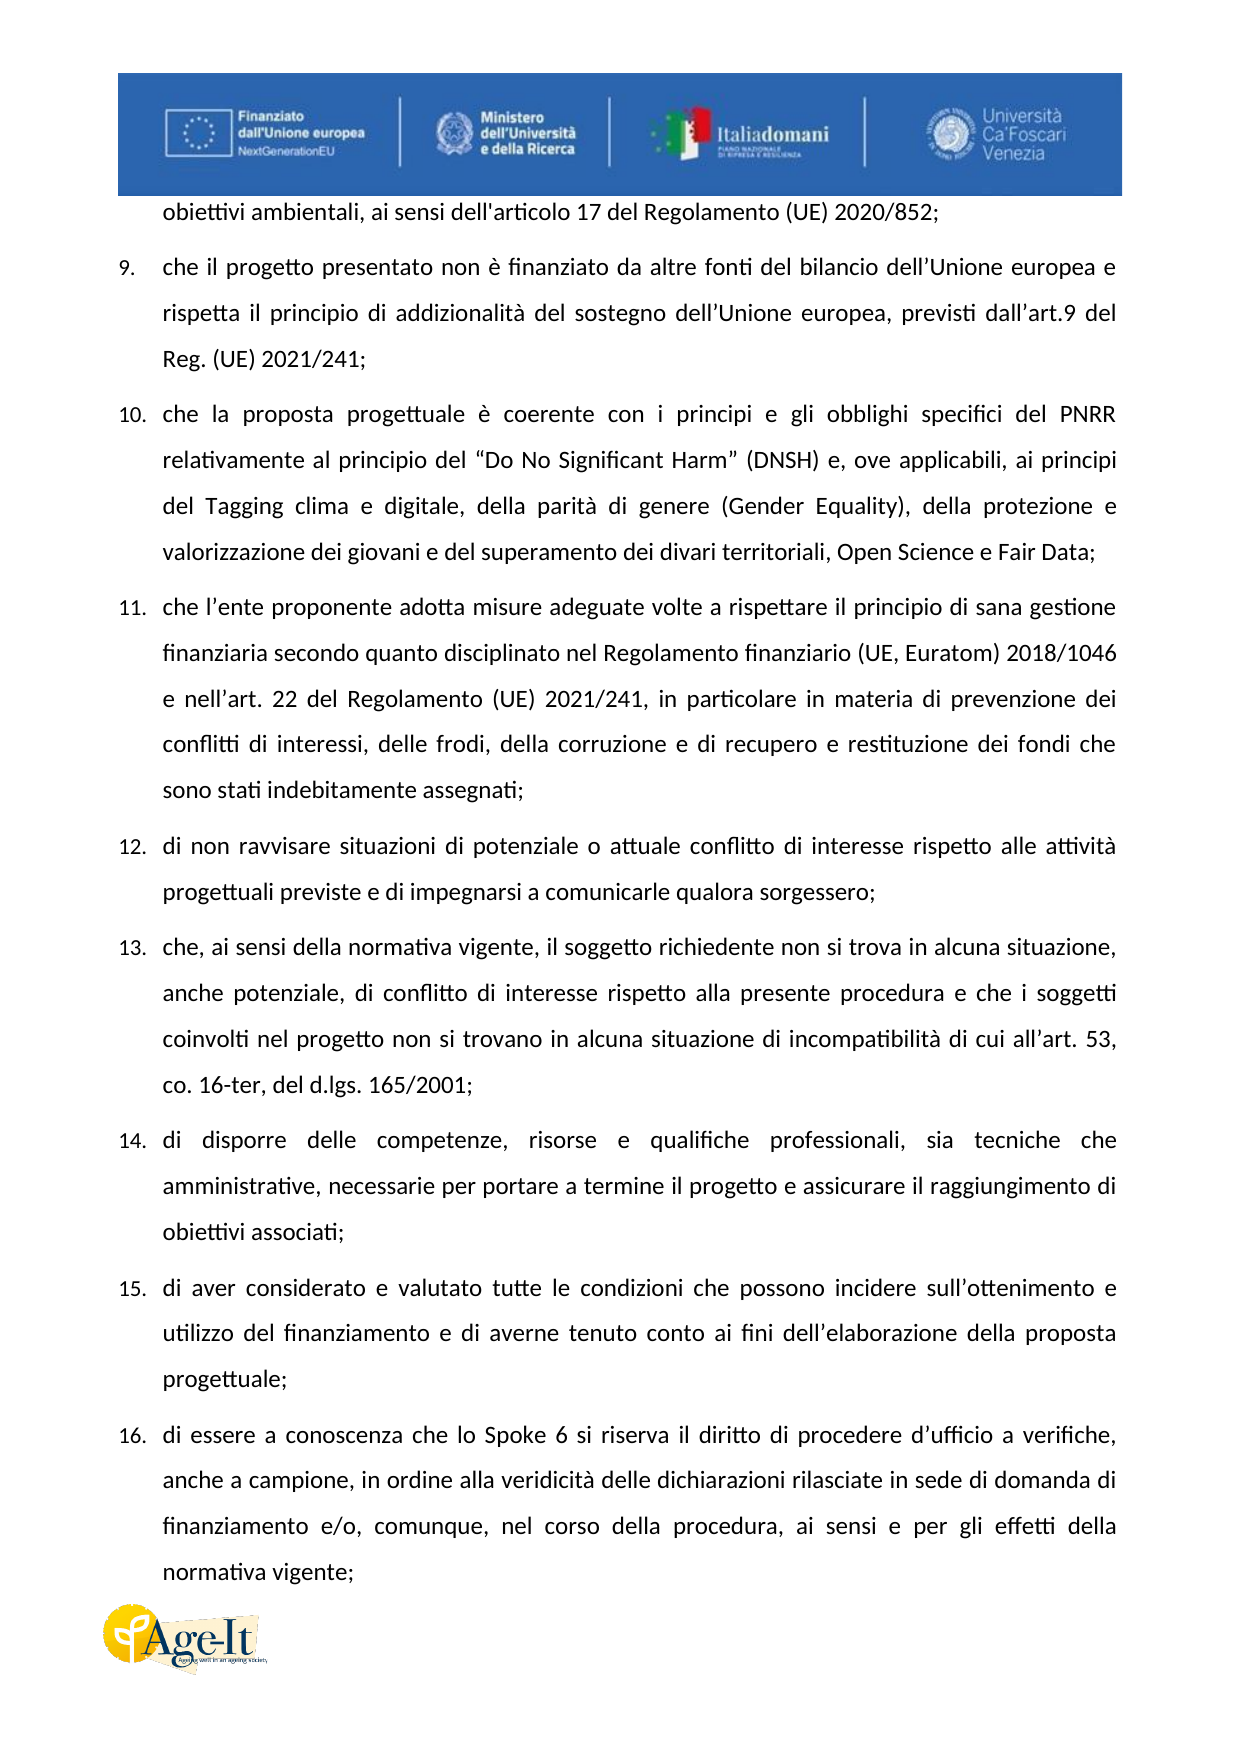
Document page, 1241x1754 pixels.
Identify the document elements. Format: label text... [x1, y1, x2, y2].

list di essere a conoscenza che lo Spoke 6 si riserva il diritto di procedere d’ufficio a verifiche, anche a campione, in ordine alla veridicità delle dichiarazioni rilasciate in sede di domanda di finanziamento e/o, comunque, nel corso della procedura, ai sensi e per gli effetti della normativa vigente; [118, 1419, 1118, 1587]
list che il progetto presentato non è finanziato da altre fonti del bilancio dell’Unione europea e rispetta il principio di addizionalità del sostegno dell’Unione europea, previsti dall’art.9 del Reg. (UE) 2021/241; [118, 251, 1118, 373]
list obiettivi ambientali, ai sensi dell'articolo 17 del Regolamento (UE) 2020/852; [118, 196, 1118, 226]
list che l’ente proponente adotta misure adeguate volte a rispettare il principio di sana gestione finanziaria secondo quanto disciplinato nel Regolamento finanziario (UE, Euratom) 2018/1046 e nell’art. 22 del Regolamento (UE) 2021/241, in particolare in materia di prevenzione dei conflitti di interessi, delle frodi, della corruzione e di recupero e restituzione dei fondi che sono stati indebitamente assegnati; [118, 591, 1118, 805]
list di disporre delle competenze, risorse e qualifiche professionali, sia tecniche che amministrative, necessarie per portare a termine il progetto e assicurare il raggiungimento di obiettivi associati; [118, 1124, 1118, 1246]
list di aver considerato e valutato tutte le condizioni che possono incidere sull’ottenimento e utilizzo del finanziamento e di averne tenuto conto ai fini dell’elaborazione della proposta progettuale; [118, 1272, 1118, 1394]
list di non ravvisare situazioni di potenziale o attuale conflitto di interesse rispetto alle attività progettuali previste e di impegnarsi a comunicarle qualora sorgessero; [118, 830, 1118, 906]
list che, ai sensi della normativa vigente, il soggetto richiedente non si trova in alcuna situazione, anche potenziale, di conflitto di interesse rispetto alla presente procedura e che i soggetti coinvolti nel progetto non si trovano in alcuna situazione di incompatibilità di cui all’art. 53, co. 16-ter, del d.lgs. 165/2001; [118, 932, 1118, 1099]
list che la proposta progettuale è coerente con i principi e gli obblighi specifici del PNRR relativamente al principio del “Do No Significant Harm” (DNSH) e, ove applicabili, ai principi del Tagging clima e digitale, della parità di genere (Gender Equality), della protezione e valorizzazione dei giovani e del superamento dei divari territoriali, Open Science e Fair Data; [118, 398, 1118, 566]
